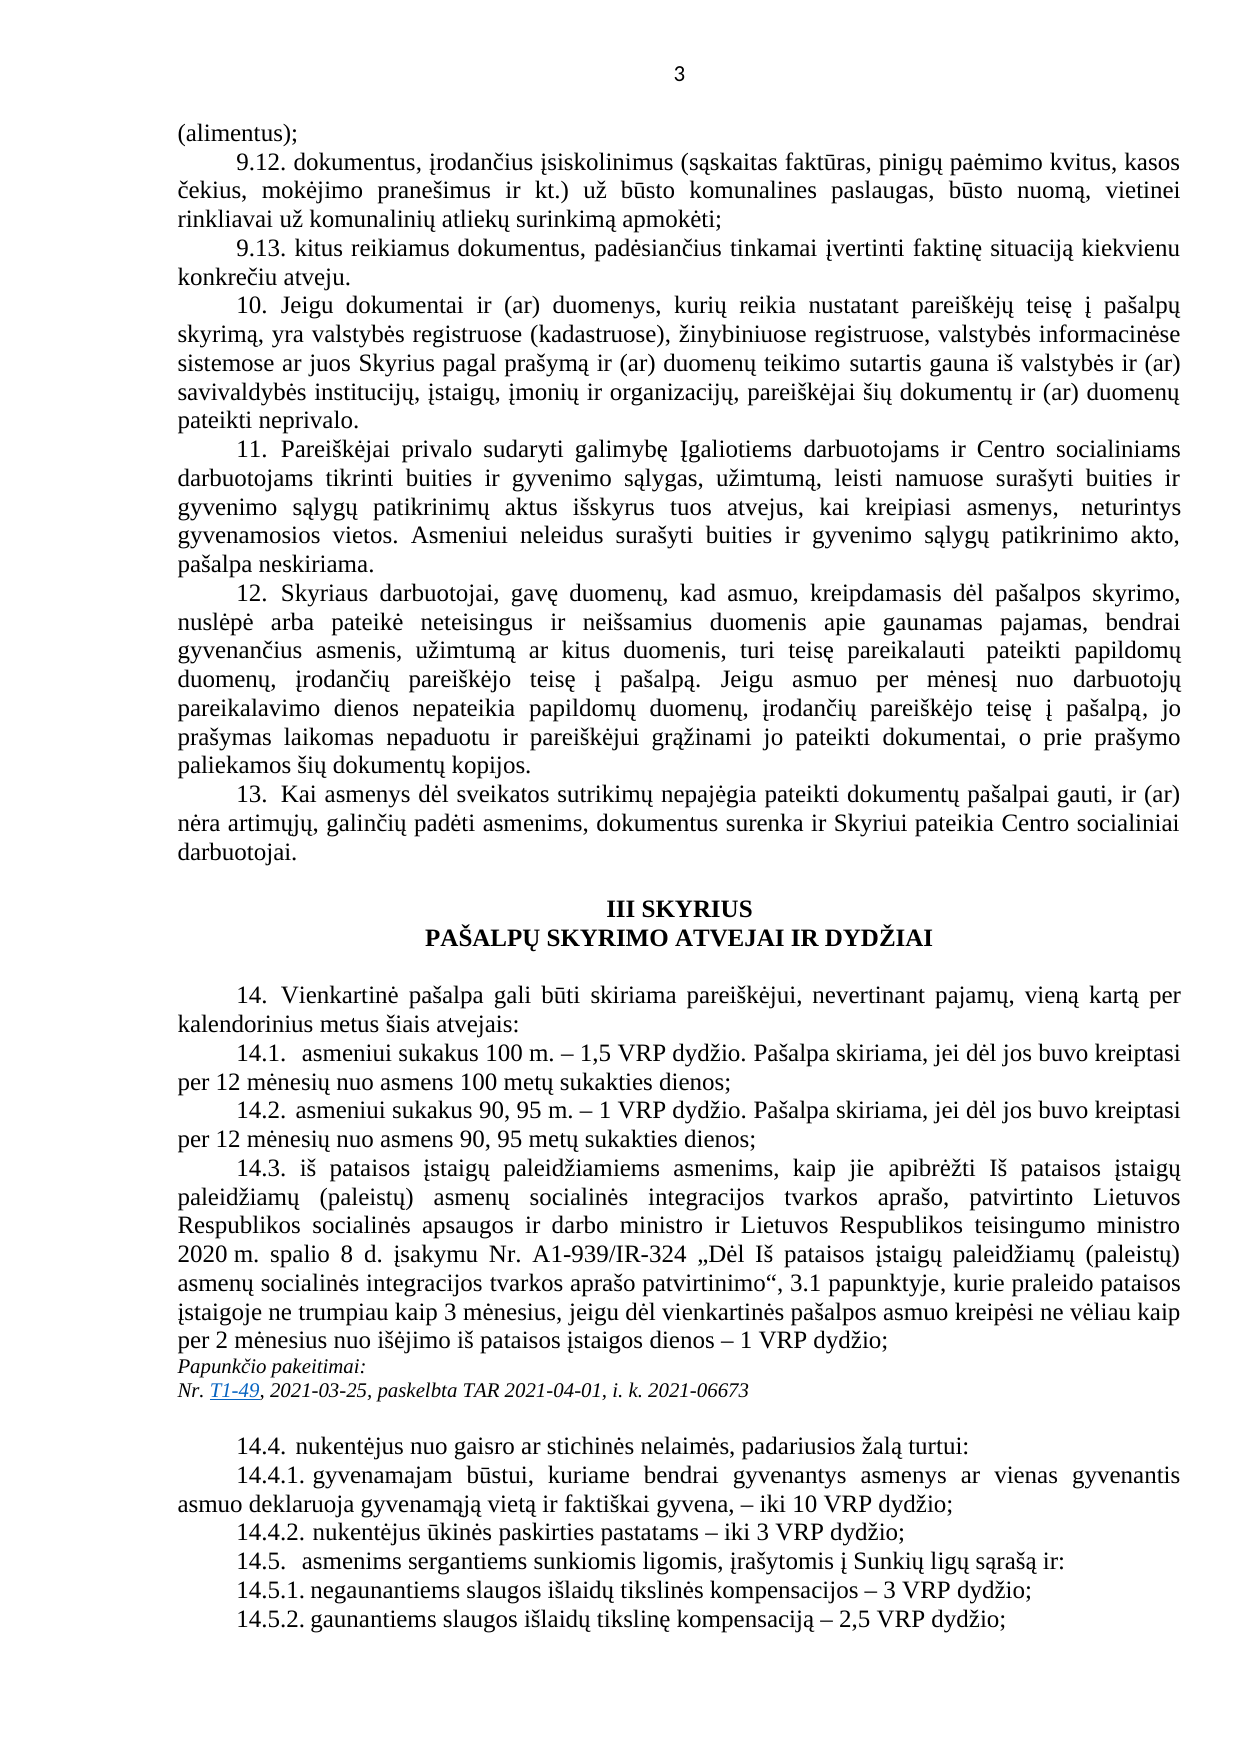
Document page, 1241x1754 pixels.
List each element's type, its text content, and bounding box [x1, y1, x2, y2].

text 14.5.1. negaunantiems slaugos išlaidų tikslinės kompensacijos – 3 VRP dydžio; [236, 1575, 1181, 1604]
text 9.13. kitus reikiamus dokumentus, padėsiančius tinkamai įvertinti faktinę situaciją kiekvienu konkrečiu atveju. [177, 233, 1181, 291]
text (alimentus); [177, 118, 1181, 147]
text 14.5. asmenims sergantiems sunkiomis ligomis, įrašytomis į Sunkių ligų sąrašą ir: [177, 1546, 1181, 1575]
text Nr. T1-49, 2021-03-25, paskelbta TAR 2021-04-01, i. k. 2021-06673 [177, 1378, 1181, 1402]
text PAŠALPŲ SKYRIMO ATVEJAI IR DYDŽIAI [177, 923, 1181, 952]
text 14.5.2. gaunantiems slaugos išlaidų tikslinę kompensaciją – 2,5 VRP dydžio; [236, 1604, 1181, 1632]
text 14. Vienkartinė pašalpa gali būti skiriama pareiškėjui, nevertinant pajamų, vieną kartą per kalendorinius metus šiais atvejais: [177, 981, 1181, 1038]
text Papunkčio pakeitimai: [177, 1354, 1181, 1378]
text 10. Jeigu dokumentai ir (ar) duomenys, kurių reikia nustatant pareiškėjų teisę į pašalpų skyrimą, yra valstybės registruose (kadastruose), žinybiniuose registruose, valstybės informacinėse sistemose ar juos Skyrius pagal prašymą ir (ar) duomenų teikimo sutartis gauna iš valstybės ir (ar) savivaldybės institucijų, įstaigų, įmonių ir organizacijų, pareiškėjai šių dokumentų ir (ar) duomenų pateikti neprivalo. [177, 291, 1181, 434]
text 14.3. iš pataisos įstaigų paleidžiamiems asmenims, kaip jie apibrėžti Iš pataisos įstaigų paleidžiamų (paleistų) asmenų socialinės integracijos tvarkos aprašo, patvirtinto Lietuvos Respublikos socialinės apsaugos ir darbo ministro ir Lietuvos Respublikos teisingumo ministro 2020 m. spalio 8 d. įsakymu Nr. A1-939/IR-324 „Dėl Iš pataisos įstaigų paleidžiamų (paleistų) asmenų socialinės integracijos tvarkos aprašo patvirtinimo“, 3.1 papunktyje, kurie praleido pataisos įstaigoje ne trumpiau kaip 3 mėnesius, jeigu dėl vienkartinės pašalpos asmuo kreipėsi ne vėliau kaip per 2 mėnesius nuo išėjimo iš pataisos įstaigos dienos – 1 VRP dydžio; [177, 1153, 1181, 1354]
text 9.12. dokumentus, įrodančius įsiskolinimus (sąskaitas faktūras, pinigų paėmimo kvitus, kasos čekius, mokėjimo pranešimus ir kt.) už būsto komunalines paslaugas, būsto nuomą, vietinei rinkliavai už komunalinių atliekų surinkimą apmokėti; [177, 147, 1181, 233]
text 14.1. asmeniui sukakus 100 m. – 1,5 VRP dydžio. Pašalpa skiriama, jei dėl jos buvo kreiptasi per 12 mėnesių nuo asmens 100 metų sukakties dienos; [177, 1038, 1181, 1096]
text 12. Skyriaus darbuotojai, gavę duomenų, kad asmuo, kreipdamasis dėl pašalpos skyrimo, nuslėpė arba pateikė neteisingus ir neišsamius duomenis apie gaunamas pajamas, bendrai gyvenančius asmenis, užimtumą ar kitus duomenis, turi teisę pareikalauti pateikti papildomų duomenų, įrodančių pareiškėjo teisę į pašalpą. Jeigu asmuo per mėnesį nuo darbuotojų pareikalavimo dienos nepateikia papildomų duomenų, įrodančių pareiškėjo teisę į pašalpą, jo prašymas laikomas nepaduotu ir pareiškėjui grąžinami jo pateikti dokumentai, o prie prašymo paliekamos šių dokumentų kopijos. [177, 578, 1181, 779]
text 14.4.1. gyvenamajam būstui, kuriame bendrai gyvenantys asmenys ar vienas gyvenantis asmuo deklaruoja gyvenamąją vietą ir faktiškai gyvena, – iki 10 VRP dydžio; [177, 1460, 1181, 1517]
text 11. Pareiškėjai privalo sudaryti galimybę Įgaliotiems darbuotojams ir Centro socialiniams darbuotojams tikrinti buities ir gyvenimo sąlygas, užimtumą, leisti namuose surašyti buities ir gyvenimo sąlygų patikrinimų aktus išskyrus tuos atvejus, kai kreipiasi asmenys, neturintys gyvenamosios vietos. Asmeniui neleidus surašyti buities ir gyvenimo sąlygų patikrinimo akto, pašalpa neskiriama. [177, 434, 1181, 578]
text 13. Kai asmenys dėl sveikatos sutrikimų nepajėgia pateikti dokumentų pašalpai gauti, ir (ar) nėra artimųjų, galinčių padėti asmenims, dokumentus surenka ir Skyriui pateikia Centro socialiniai darbuotojai. [177, 779, 1181, 866]
text 14.4. nukentėjus nuo gaisro ar stichinės nelaimės, padariusios žalą turtui: [177, 1431, 1181, 1460]
text III SKYRIUS [177, 894, 1181, 923]
text 14.4.2. nukentėjus ūkinės paskirties pastatams – iki 3 VRP dydžio; [177, 1517, 1181, 1546]
text 14.2. asmeniui sukakus 90, 95 m. – 1 VRP dydžio. Pašalpa skiriama, jei dėl jos buvo kreiptasi per 12 mėnesių nuo asmens 90, 95 metų sukakties dienos; [177, 1096, 1181, 1153]
